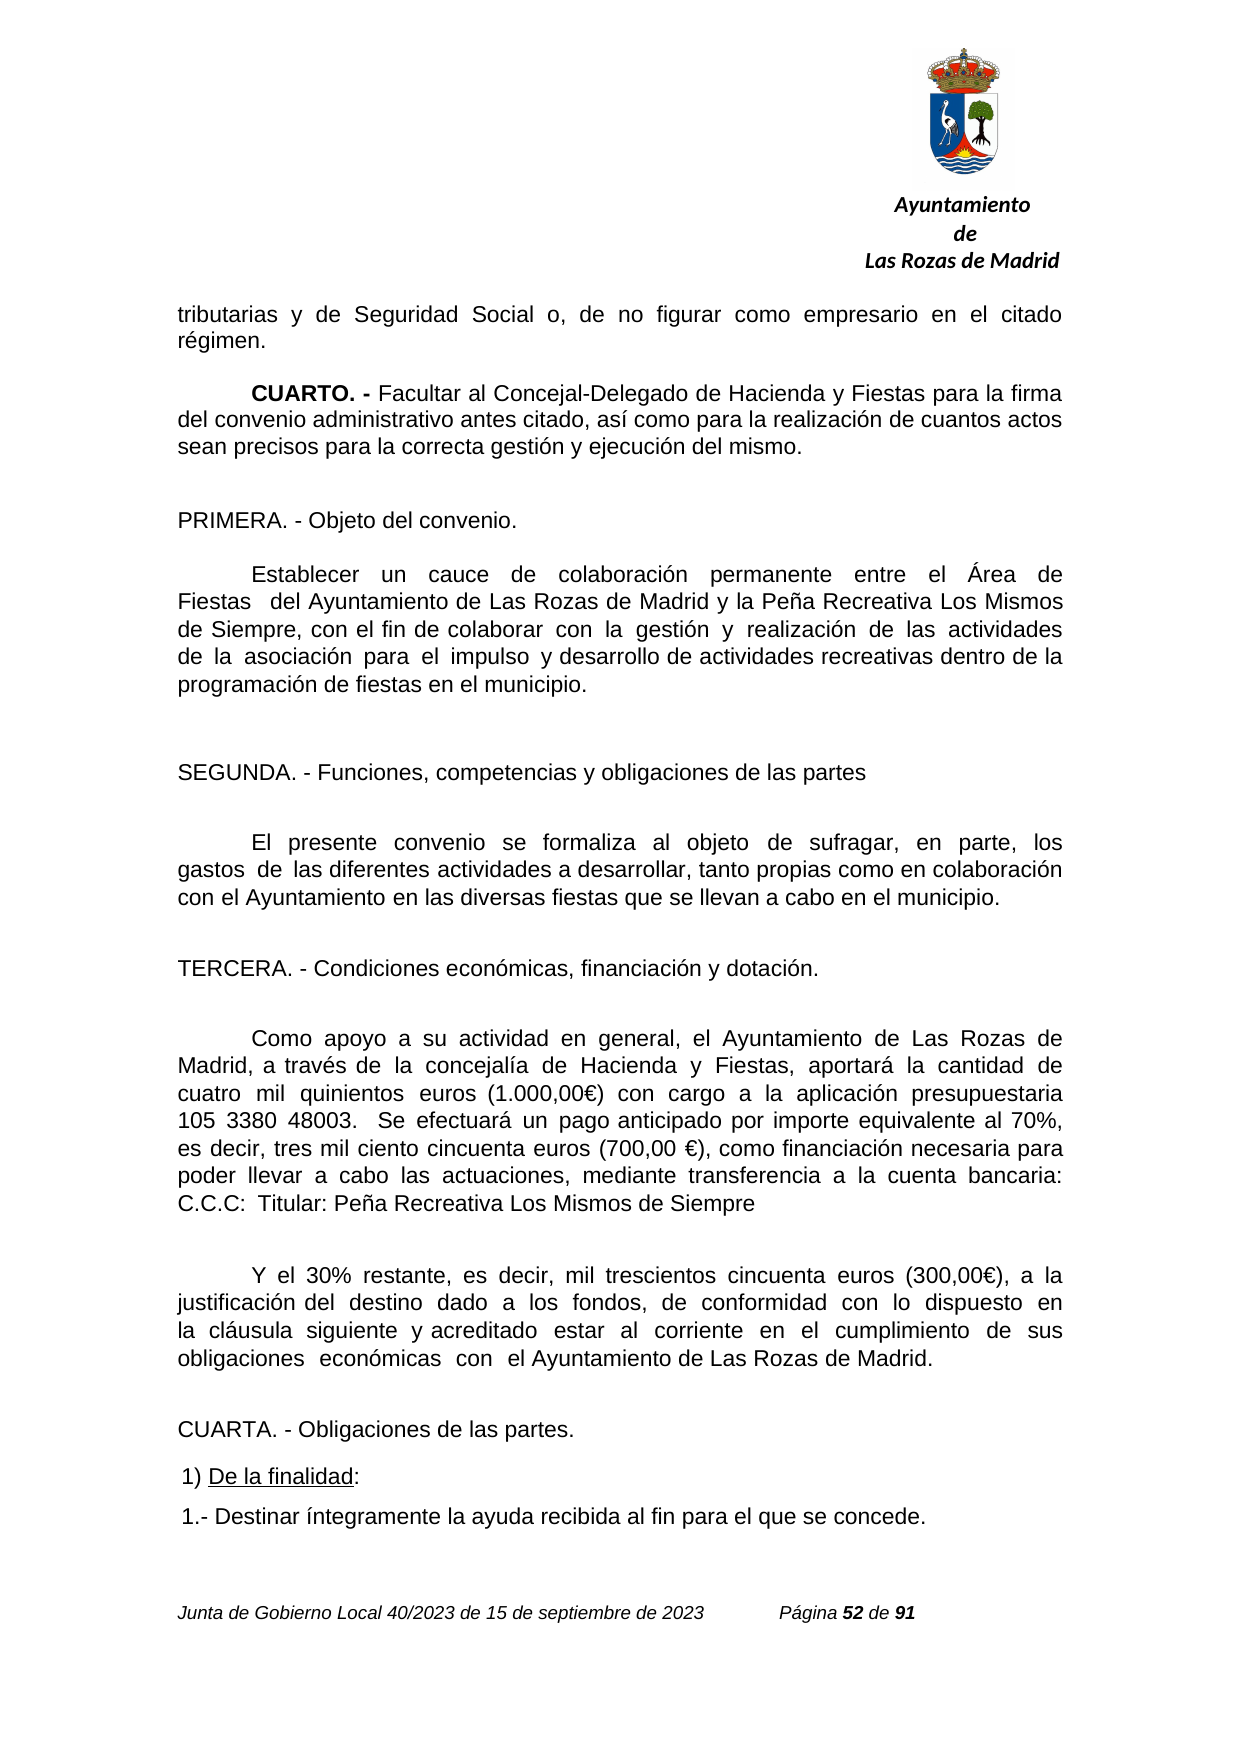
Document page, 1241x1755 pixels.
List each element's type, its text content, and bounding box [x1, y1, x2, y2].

text 1) De la finalidad: [181, 1463, 1063, 1489]
text SEGUNDA. - Funciones, competencias y obligaciones de las partes [177, 759, 1063, 785]
text El presente convenio se formaliza al objeto de sufragar, en parte, los gastos de las diferentes actividades a desarrollar, tanto propias como en colaboración con el Ayuntamiento en las diversas fiestas que se llevan a cabo en el municipio. [177, 828, 1063, 910]
text PRIMERA. - Objeto del convenio. [177, 509, 1063, 533]
text tributarias y de Seguridad Social o, de no figurar como empresario en el citado régimen. [177, 301, 1063, 354]
text 1.- Destinar íntegramente la ayuda recibida al fin para el que se concede. [181, 1506, 1063, 1529]
text CUARTA. - Obligaciones de las partes. [177, 1416, 1063, 1442]
text Y el 30% restante, es decir, mil trescientos cincuenta euros (300,00€), a la justificación del destino dado a los fondos, de conformidad con lo dispuesto en la cláusula siguiente y acreditado estar al corriente en el cumplimiento de sus obligaciones económicas con el Ayuntamiento de Las Rozas de Madrid. [177, 1262, 1063, 1371]
text TERCERA. - Condiciones económicas, financiación y dotación. [177, 955, 1063, 981]
text CUARTO. - Facultar al Concejal-Delegado de Hacienda y Fiestas para la firma del convenio administrativo antes citado, así como para la realización de cuantos actos sean precisos para la correcta gestión y ejecución del mismo. [177, 380, 1063, 459]
text Establecer un cauce de colaboración permanente entre el Área de Fiestas del Ayuntamiento de Las Rozas de Madrid y la Peña Recreativa Los Mismos de Siempre, con el fin de colaborar con la gestión y realización de las actividades de la asociación para el impulso y desarrollo de actividades recreativas dentro de la programación de fiestas en el municipio. [177, 561, 1063, 697]
text Como apoyo a su actividad en general, el Ayuntamiento de Las Rozas de Madrid, a través de la concejalía de Hacienda y Fiestas, aportará la cantidad de cuatro mil quinientos euros (1.000,00€) con cargo a la aplicación presupuestaria 105 3380 48003. Se efectuará un pago anticipado por importe equivalente al 70%, es decir, tres mil ciento cincuenta euros (700,00 €), como financiación necesaria para poder llevar a cabo las actuaciones, mediante transferencia a la cuenta bancaria: C.C.C: Titular: Peña Recreativa Los Mismos de Siempre [177, 1024, 1063, 1216]
